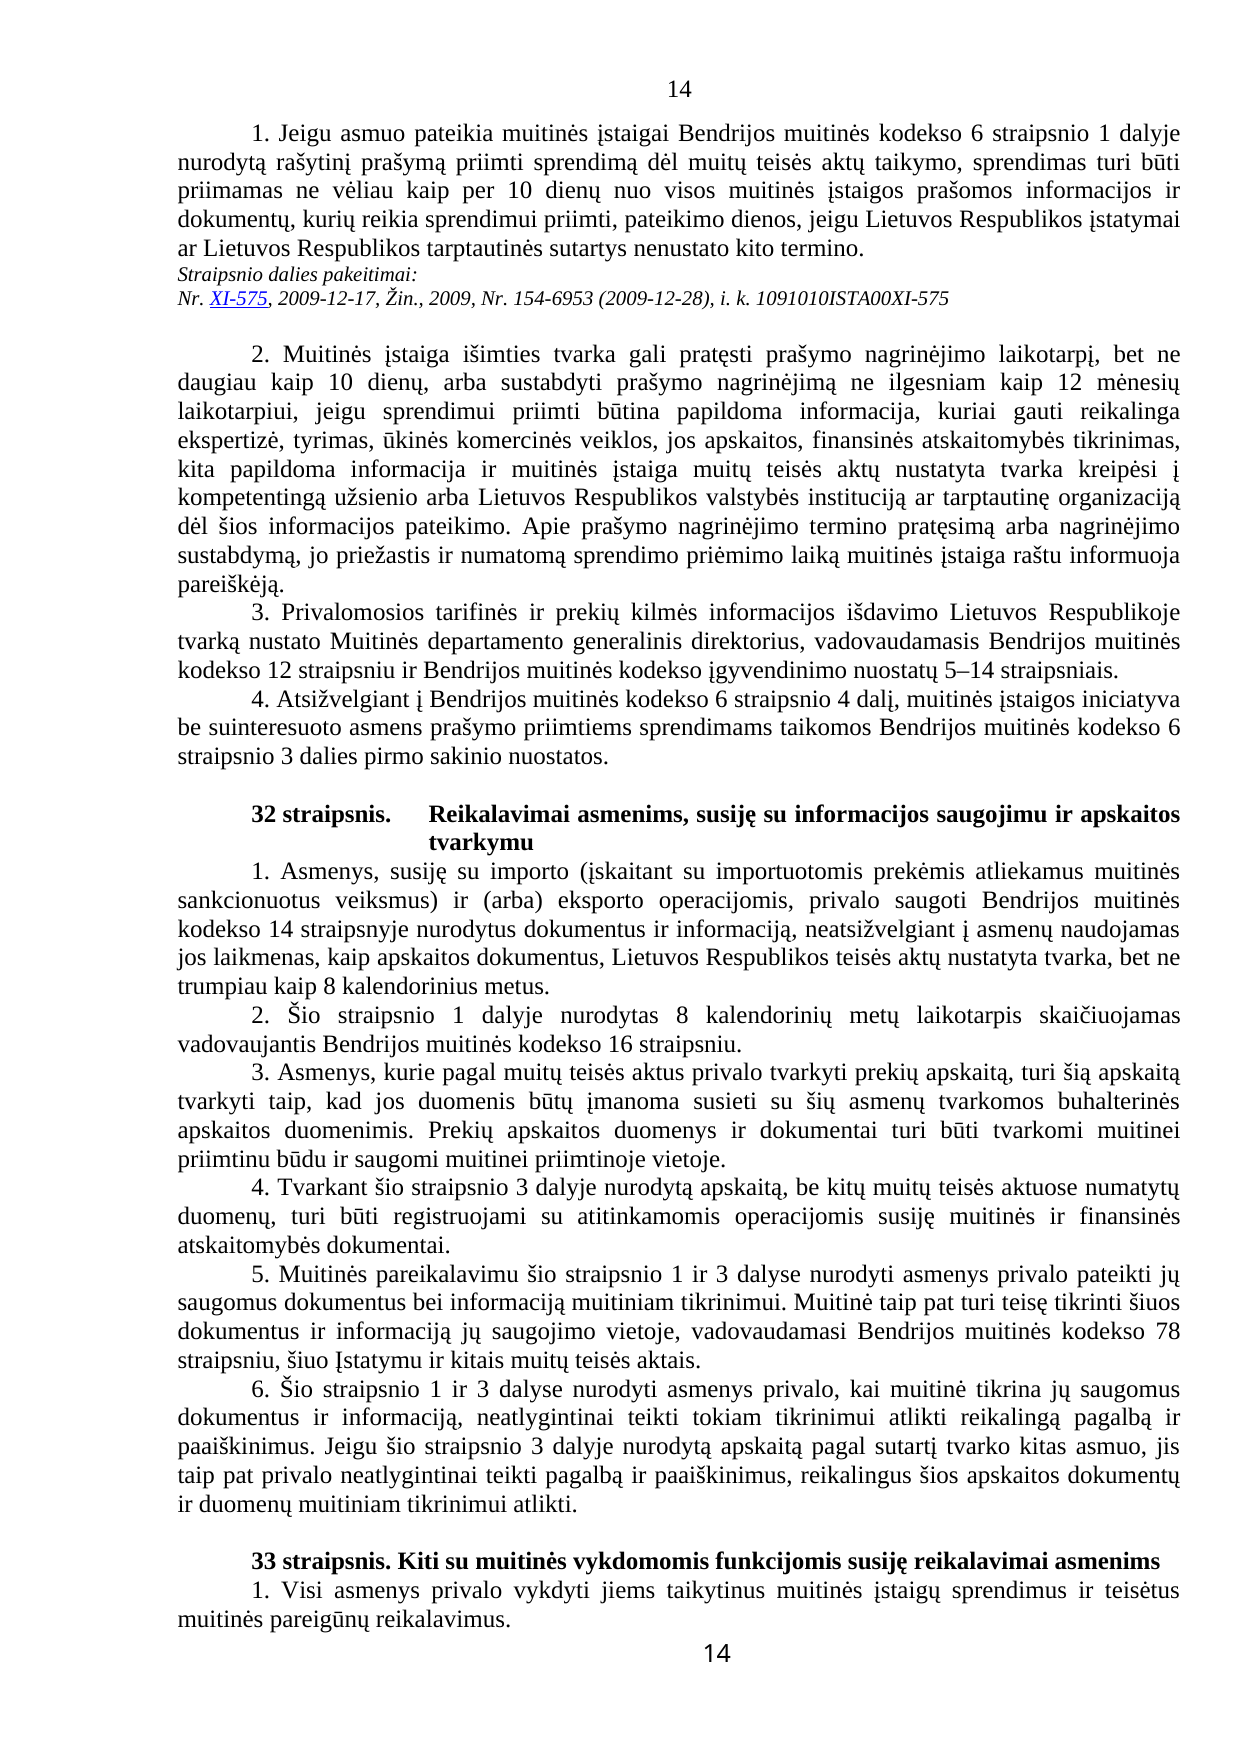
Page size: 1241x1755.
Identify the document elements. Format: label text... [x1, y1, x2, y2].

text Nr. XI-575, 2009-12-17, Žin., 2009, Nr. 154-6953 (2009-12-28), i. k. 1091010ISTA00XI-575 [177, 286, 1181, 310]
text 1. Jeigu asmuo pateikia muitinės įstaigai Bendrijos muitinės kodekso 6 straipsnio 1 dalyje nurodytą rašytinį prašymą priimti sprendimą dėl muitų teisės aktų taikymo, sprendimas turi būti priimamas ne vėliau kaip per 10 dienų nuo visos muitinės įstaigos prašomos informacijos ir dokumentų, kurių reikia sprendimui priimti, pateikimo dienos, jeigu Lietuvos Respublikos įstatymai ar Lietuvos Respublikos tarptautinės sutartys nenustato kito termino. [177, 118, 1181, 262]
text 1. Asmenys, susiję su importo (įskaitant su importuotomis prekėmis atliekamus muitinės sankcionuotus veiksmus) ir (arba) eksporto operacijomis, privalo saugoti Bendrijos muitinės kodekso 14 straipsnyje nurodytus dokumentus ir informaciją, neatsižvelgiant į asmenų naudojamas jos laikmenas, kaip apskaitos dokumentus, Lietuvos Respublikos teisės aktų nustatyta tvarka, bet ne trumpiau kaip 8 kalendorinius metus. [177, 856, 1181, 1000]
text 5. Muitinės pareikalavimu šio straipsnio 1 ir 3 dalyse nurodyti asmenys privalo pateikti jų saugomus dokumentus bei informaciją muitiniam tikrinimui. Muitinė taip pat turi teisę tikrinti šiuos dokumentus ir informaciją jų saugojimo vietoje, vadovaudamasi Bendrijos muitinės kodekso 78 straipsniu, šiuo Įstatymu ir kitais muitų teisės aktais. [177, 1259, 1181, 1374]
text 1. Visi asmenys privalo vykdyti jiems taikytinus muitinės įstaigų sprendimus ir teisėtus muitinės pareigūnų reikalavimus. [177, 1575, 1181, 1632]
text 33 straipsnis. Kiti su muitinės vykdomomis funkcijomis susiję reikalavimai asmenims [177, 1546, 1181, 1575]
text 3. Privalomosios tarifinės ir prekių kilmės informacijos išdavimo Lietuvos Respublikoje tvarką nustato Muitinės departamento generalinis direktorius, vadovaudamasis Bendrijos muitinės kodekso 12 straipsniu ir Bendrijos muitinės kodekso įgyvendinimo nuostatų 5–14 straipsniais. [177, 597, 1181, 684]
text 4. Atsižvelgiant į Bendrijos muitinės kodekso 6 straipsnio 4 dalį, muitinės įstaigos iniciatyva be suinteresuoto asmens prašymo priimtiems sprendimams taikomos Bendrijos muitinės kodekso 6 straipsnio 3 dalies pirmo sakinio nuostatos. [177, 684, 1181, 770]
text 4. Tvarkant šio straipsnio 3 dalyje nurodytą apskaitą, be kitų muitų teisės aktuose numatytų duomenų, turi būti registruojami su atitinkamomis operacijomis susiję muitinės ir finansinės atskaitomybės dokumentai. [177, 1172, 1181, 1259]
text 3. Asmenys, kurie pagal muitų teisės aktus privalo tvarkyti prekių apskaitą, turi šią apskaitą tvarkyti taip, kad jos duomenis būtų įmanoma susieti su šių asmenų tvarkomos buhalterinės apskaitos duomenimis. Prekių apskaitos duomenys ir dokumentai turi būti tvarkomi muitinei priimtinu būdu ir saugomi muitinei priimtinoje vietoje. [177, 1057, 1181, 1172]
text Straipsnio dalies pakeitimai: [177, 262, 1181, 286]
text 2. Šio straipsnio 1 dalyje nurodytas 8 kalendorinių metų laikotarpis skaičiuojamas vadovaujantis Bendrijos muitinės kodekso 16 straipsniu. [177, 1000, 1181, 1057]
text 2. Muitinės įstaiga išimties tvarka gali pratęsti prašymo nagrinėjimo laikotarpį, bet ne daugiau kaip 10 dienų, arba sustabdyti prašymo nagrinėjimą ne ilgesniam kaip 12 mėnesių laikotarpiui, jeigu sprendimui priimti būtina papildoma informacija, kuriai gauti reikalinga ekspertizė, tyrimas, ūkinės komercinės veiklos, jos apskaitos, finansinės atskaitomybės tikrinimas, kita papildoma informacija ir muitinės įstaiga muitų teisės aktų nustatyta tvarka kreipėsi į kompetentingą užsienio arba Lietuvos Respublikos valstybės instituciją ar tarptautinę organizaciją dėl šios informacijos pateikimo. Apie prašymo nagrinėjimo termino pratęsimą arba nagrinėjimo sustabdymą, jo priežastis ir numatomą sprendimo priėmimo laiką muitinės įstaiga raštu informuoja pareiškėją. [177, 339, 1181, 597]
text 32 straipsnis. Reikalavimai asmenims, susiję su informacijos saugojimu ir apskaitos tvarkymu [251, 799, 1181, 856]
text 6. Šio straipsnio 1 ir 3 dalyse nurodyti asmenys privalo, kai muitinė tikrina jų saugomus dokumentus ir informaciją, neatlygintinai teikti tokiam tikrinimui atlikti reikalingą pagalbą ir paaiškinimus. Jeigu šio straipsnio 3 dalyje nurodytą apskaitą pagal sutartį tvarko kitas asmuo, jis taip pat privalo neatlygintinai teikti pagalbą ir paaiškinimus, reikalingus šios apskaitos dokumentų ir duomenų muitiniam tikrinimui atlikti. [177, 1374, 1181, 1517]
